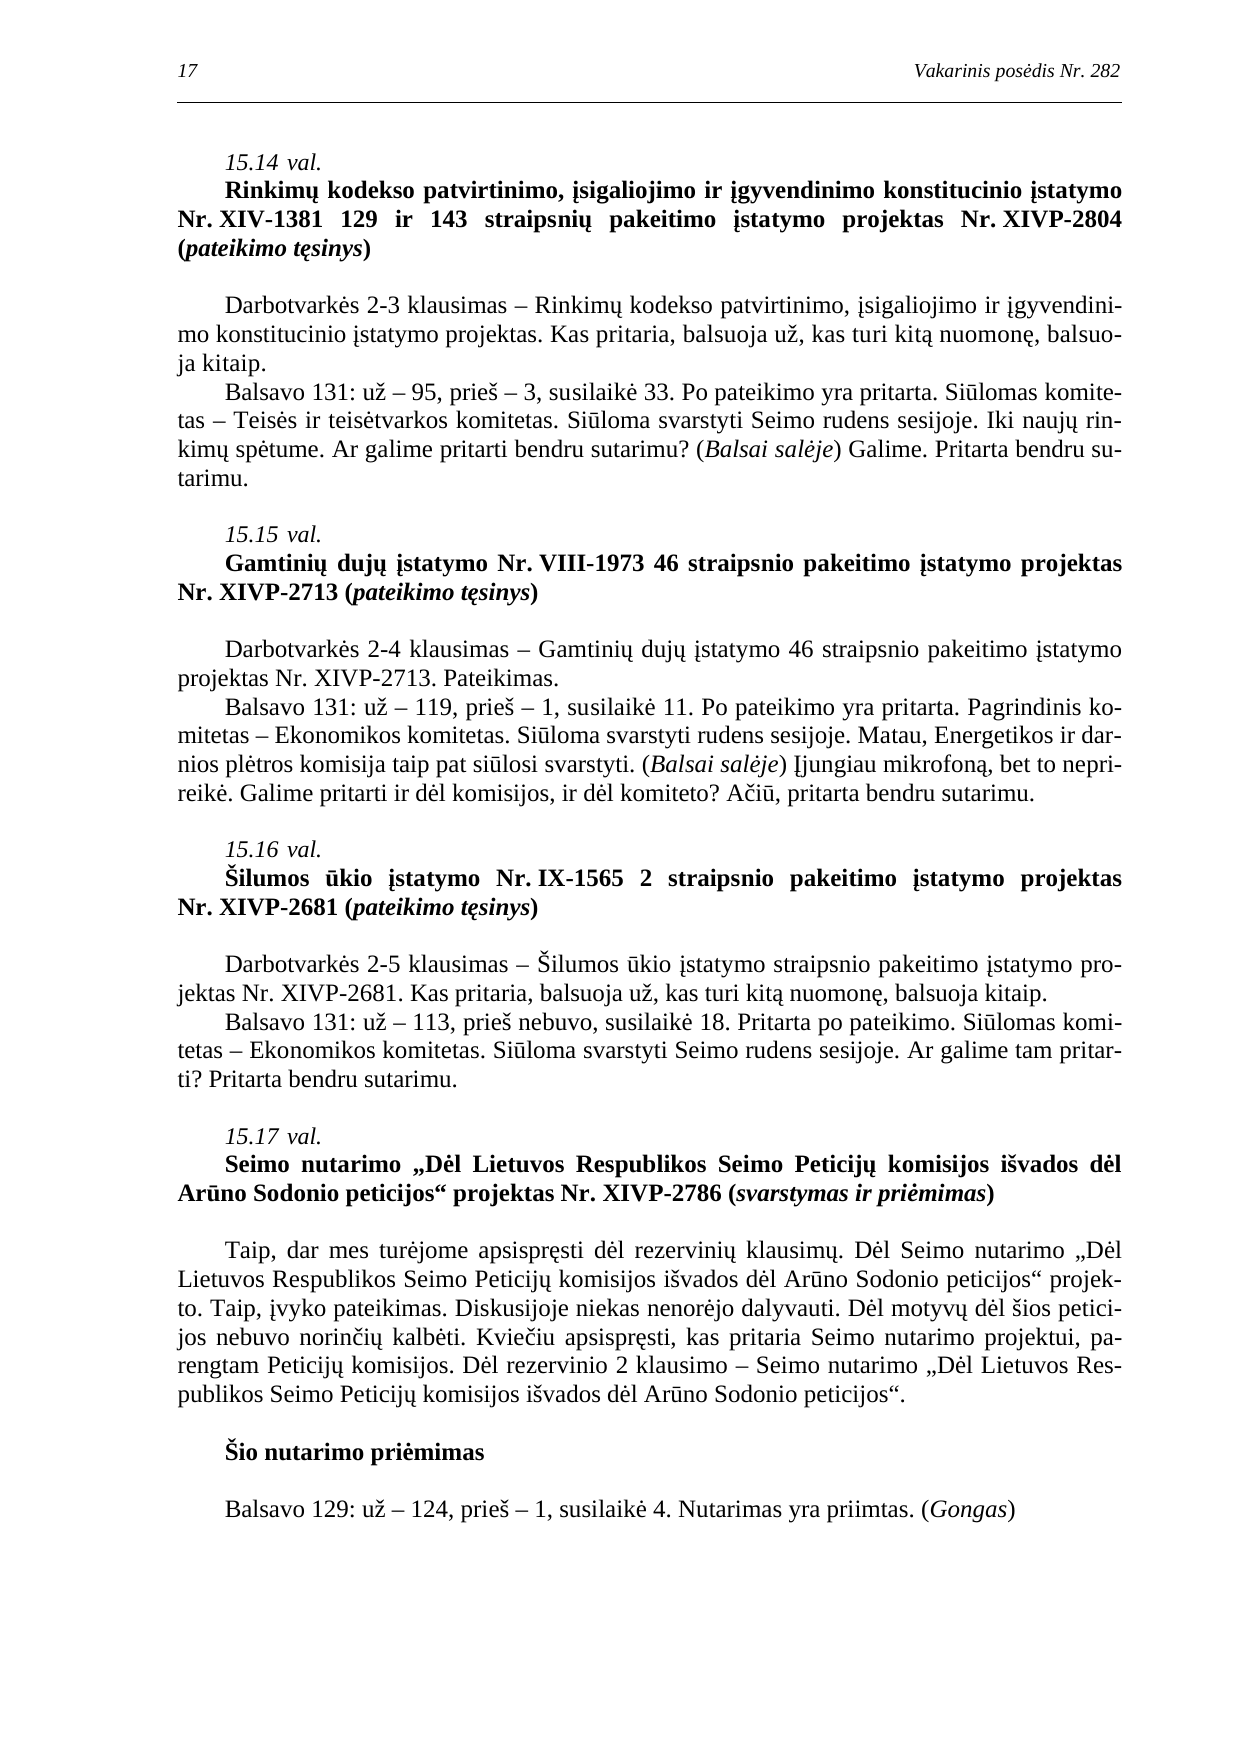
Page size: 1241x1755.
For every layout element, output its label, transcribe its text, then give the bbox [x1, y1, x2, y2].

text Bal­sa­vo 131: už – 95, prieš – 3, su­si­lai­kė 33. Po pa­tei­ki­mo yra pri­tar­ta. Siū­lo­mas ko­mi­te­tas – Tei­sės ir tei­sėt­var­kos ko­mi­te­tas. Siū­lo­ma svars­ty­ti Sei­mo ru­dens se­si­jo­je. Iki nau­jų rin­kimų spė­tu­me. Ar ga­li­me pri­tar­ti ben­dru su­ta­ri­mu? (Bal­sai sa­lė­je) Ga­li­me. Pri­tar­ta ben­dru su­ta­ri­mu. [177, 377, 1122, 492]
text Bal­sa­vo 131: už – 113, prieš ne­bu­vo, su­si­lai­kė 18. Pri­tar­ta po pa­tei­ki­mo. Siū­lo­mas ko­mi­te­tas – Eko­no­mi­kos ko­mi­te­tas. Siū­lo­ma svars­ty­ti Sei­mo ru­dens se­si­jo­je. Ar ga­li­me tam pri­tar­ti? Pri­tar­ta ben­dru su­ta­ri­mu. [177, 1007, 1122, 1093]
text Šio nu­ta­ri­mo pri­ėmi­mas [177, 1437, 1122, 1466]
text 15.14 val. [224, 148, 1122, 175]
text Dar­bo­tvarkės 2-5 klau­si­mas – Ši­lu­mos ūkio įsta­ty­mo straips­nio pa­kei­ti­mo įsta­ty­mo pro­jek­tas Nr. XIVP-2681. Kas pri­ta­ria, bal­suo­ja už, kas tu­ri ki­tą nuo­mo­nę, bal­suo­ja ki­taip. [177, 949, 1122, 1007]
text Bal­sa­vo 131: už – 119, prieš – 1, su­si­lai­kė 11. Po pa­tei­ki­mo yra pri­tar­ta. Pa­grin­di­nis ko­mi­te­tas – Eko­no­mi­kos ko­mi­te­tas. Siū­lo­ma svars­ty­ti ru­dens se­si­jo­je. Ma­tau, Ener­ge­ti­kos ir dar­nios plėt­ros ko­mi­si­ja taip pat siū­lo­si svars­ty­ti. (Bal­sai sa­lė­je) Įjun­giau mik­ro­fo­ną, bet to ne­pri­rei­kė. Ga­li­me pri­tar­ti ir dėl ko­mi­si­jos, ir dėl ko­mi­te­to? Ačiū, pri­tar­ta ben­dru su­ta­ri­mu. [177, 692, 1122, 807]
text 15.16 val. [224, 835, 1122, 863]
text Taip, dar mes tu­rė­jo­me ap­si­spręs­ti dėl re­zer­vi­nių klau­si­mų. Dėl Sei­mo nu­ta­ri­mo „Dėl Lie­tu­vos Res­pub­li­kos Sei­mo Pe­ti­ci­jų ko­mi­si­jos iš­va­dos dėl Arū­no So­do­nio pe­ti­ci­jos“ pro­jek­to. Taip, įvy­ko pa­tei­ki­mas. Dis­ku­si­jo­je nie­kas ne­no­rė­jo da­ly­vau­ti. Dėl mo­ty­vų dėl šios pe­ti­ci­jos ne­bu­vo no­rin­čių kal­bė­ti. Kvie­čiu ap­si­spręs­ti, kas pri­ta­ria Sei­mo nu­ta­ri­mo pro­jek­tui, pa­reng­tam Pe­ti­ci­jų ko­mi­si­jos. Dėl re­zer­vi­nio 2 klau­si­mo – Sei­mo nu­ta­ri­mo „Dėl Lie­tu­vos Res­pub­li­kos Sei­mo Pe­ti­ci­jų ko­mi­si­jos iš­va­dos dėl Arū­no So­do­nio pe­ti­ci­jos“. [177, 1236, 1122, 1408]
text 15.17 val. [224, 1122, 1122, 1149]
text 15.15 val. [224, 520, 1122, 548]
text Ši­lu­mos ūkio įsta­ty­mo Nr. IX-1565 2 straips­nio pa­kei­ti­mo įsta­ty­mo pro­jek­tas Nr. XIVP-2681 (pa­tei­ki­mo tę­si­nys) [177, 863, 1122, 921]
text Rin­ki­mų ko­dek­so pa­tvir­ti­ni­mo, įsi­ga­lio­ji­mo ir įgy­ven­di­ni­mo kon­sti­tu­ci­nio įsta­ty­mo Nr. XIV-1381 129 ir 143 straips­nių pa­kei­ti­mo įsta­ty­mo pro­jek­tas Nr. XIVP-2804 (pateiki­mo tę­si­nys) [177, 175, 1122, 262]
text Sei­mo nu­ta­ri­mo „Dėl Lie­tu­vos Res­pub­li­kos Sei­mo Pe­ti­ci­jų ko­mi­si­jos iš­va­dos dėl Arū­no So­do­nio pe­ti­ci­jos“ pro­jek­tas Nr. XIVP-2786 (svars­ty­mas ir pri­ėmi­mas) [177, 1149, 1122, 1207]
text Gam­ti­nių du­jų įsta­ty­mo Nr. VIII-1973 46 straips­nio pa­kei­ti­mo įsta­ty­mo pro­jek­tas Nr. XIVP-2713 (pa­tei­ki­mo tę­si­nys) [177, 548, 1122, 605]
text Dar­bo­tvarkės 2-3 klau­si­mas – Rin­ki­mų ko­dek­so pa­tvir­ti­ni­mo, įsi­ga­lio­ji­mo ir įgy­ven­di­ni­mo kon­sti­tu­ci­nio įsta­ty­mo pro­jek­tas. Kas pri­ta­ria, bal­suo­ja už, kas tu­ri ki­tą nuo­mo­nę, bal­suo­ja ki­taip. [177, 290, 1122, 377]
text Dar­bo­tvarkės 2-4 klau­si­mas – Gam­ti­nių du­jų įsta­ty­mo 46 straips­nio pa­kei­ti­mo įsta­ty­mo pro­jek­tas Nr. XIVP-2713. Pa­tei­ki­mas. [177, 634, 1122, 692]
text Bal­sa­vo 129: už – 124, prieš – 1, su­si­lai­kė 4. Nu­ta­ri­mas yra pri­im­tas. (Gon­gas) [177, 1494, 1122, 1523]
